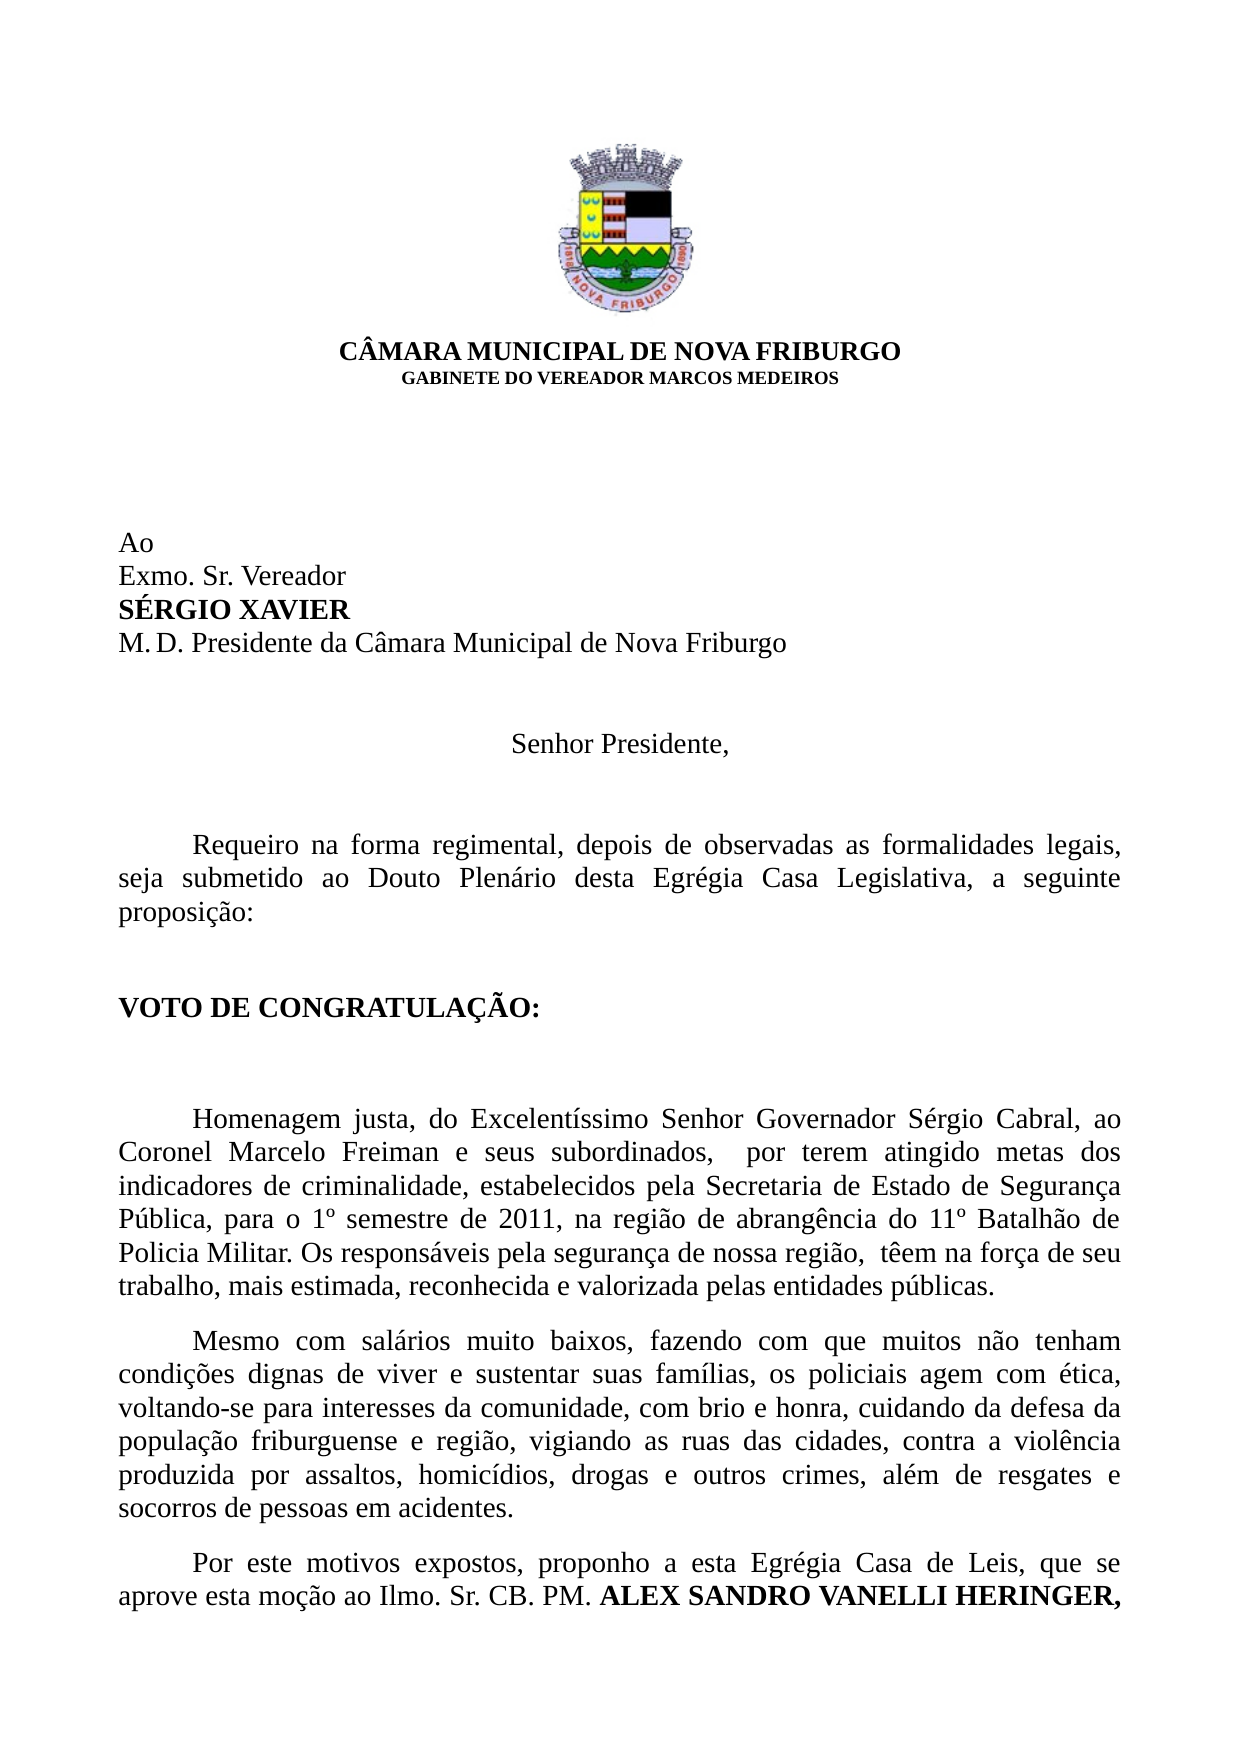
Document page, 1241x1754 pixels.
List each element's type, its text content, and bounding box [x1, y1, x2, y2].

text Homenagem justa, do Excelentíssimo Senhor Governador Sérgio Cabral, ao Coronel Marcelo Freiman e seus subordinados, por terem atingido metas dos indicadores de criminalidade, estabelecidos pela Secretaria de Estado de Segurança Pública, para o 1º semestre de 2011, na região de abrangência do 11º Batalhão de Policia Militar. Os responsáveis pela segurança de nossa região, têem na força de seu trabalho, mais estimada, reconhecida e valorizada pelas entidades públicas. [118, 1101, 1122, 1302]
text Requeiro na forma regimental, depois de observadas as formalidades legais, seja submetido ao Douto Plenário desta Egrégia Casa Legislativa, a seguinte proposição: [118, 827, 1122, 927]
list D. Presidente da Câmara Municipal de Nova Friburgo [118, 626, 1122, 659]
text Ao [118, 525, 1122, 558]
text CÂMARA MUNICIPAL DE NOVA FRIBURGO [118, 335, 1122, 367]
text VOTO DE CONGRATULAÇÃO: [118, 990, 1122, 1023]
text Exmo. Sr. Vereador [118, 558, 1122, 592]
text Senhor Presidente, [118, 726, 1122, 760]
text GABINETE DO VEREADOR MARCOS MEDEIROS [118, 367, 1122, 388]
text Por este motivos expostos, proponho a esta Egrégia Casa de Leis, que se aprove esta moção ao Ilmo. Sr. CB. PM. ALEX SANDRO VANELLI HERINGER, [118, 1545, 1122, 1612]
text SÉRGIO XAVIER [118, 592, 1122, 626]
picture [537, 127, 703, 327]
text Mesmo com salários muito baixos, fazendo com que muitos não tenham condições dignas de viver e sustentar suas famílias, os policiais agem com ética, voltando-se para interesses da comunidade, com brio e honra, cuidando da defesa da população friburguense e região, vigiando as ruas das cidades, contra a violência produzida por assaltos, homicídios, drogas e outros crimes, além de resgates e socorros de pessoas em acidentes. [118, 1323, 1122, 1524]
